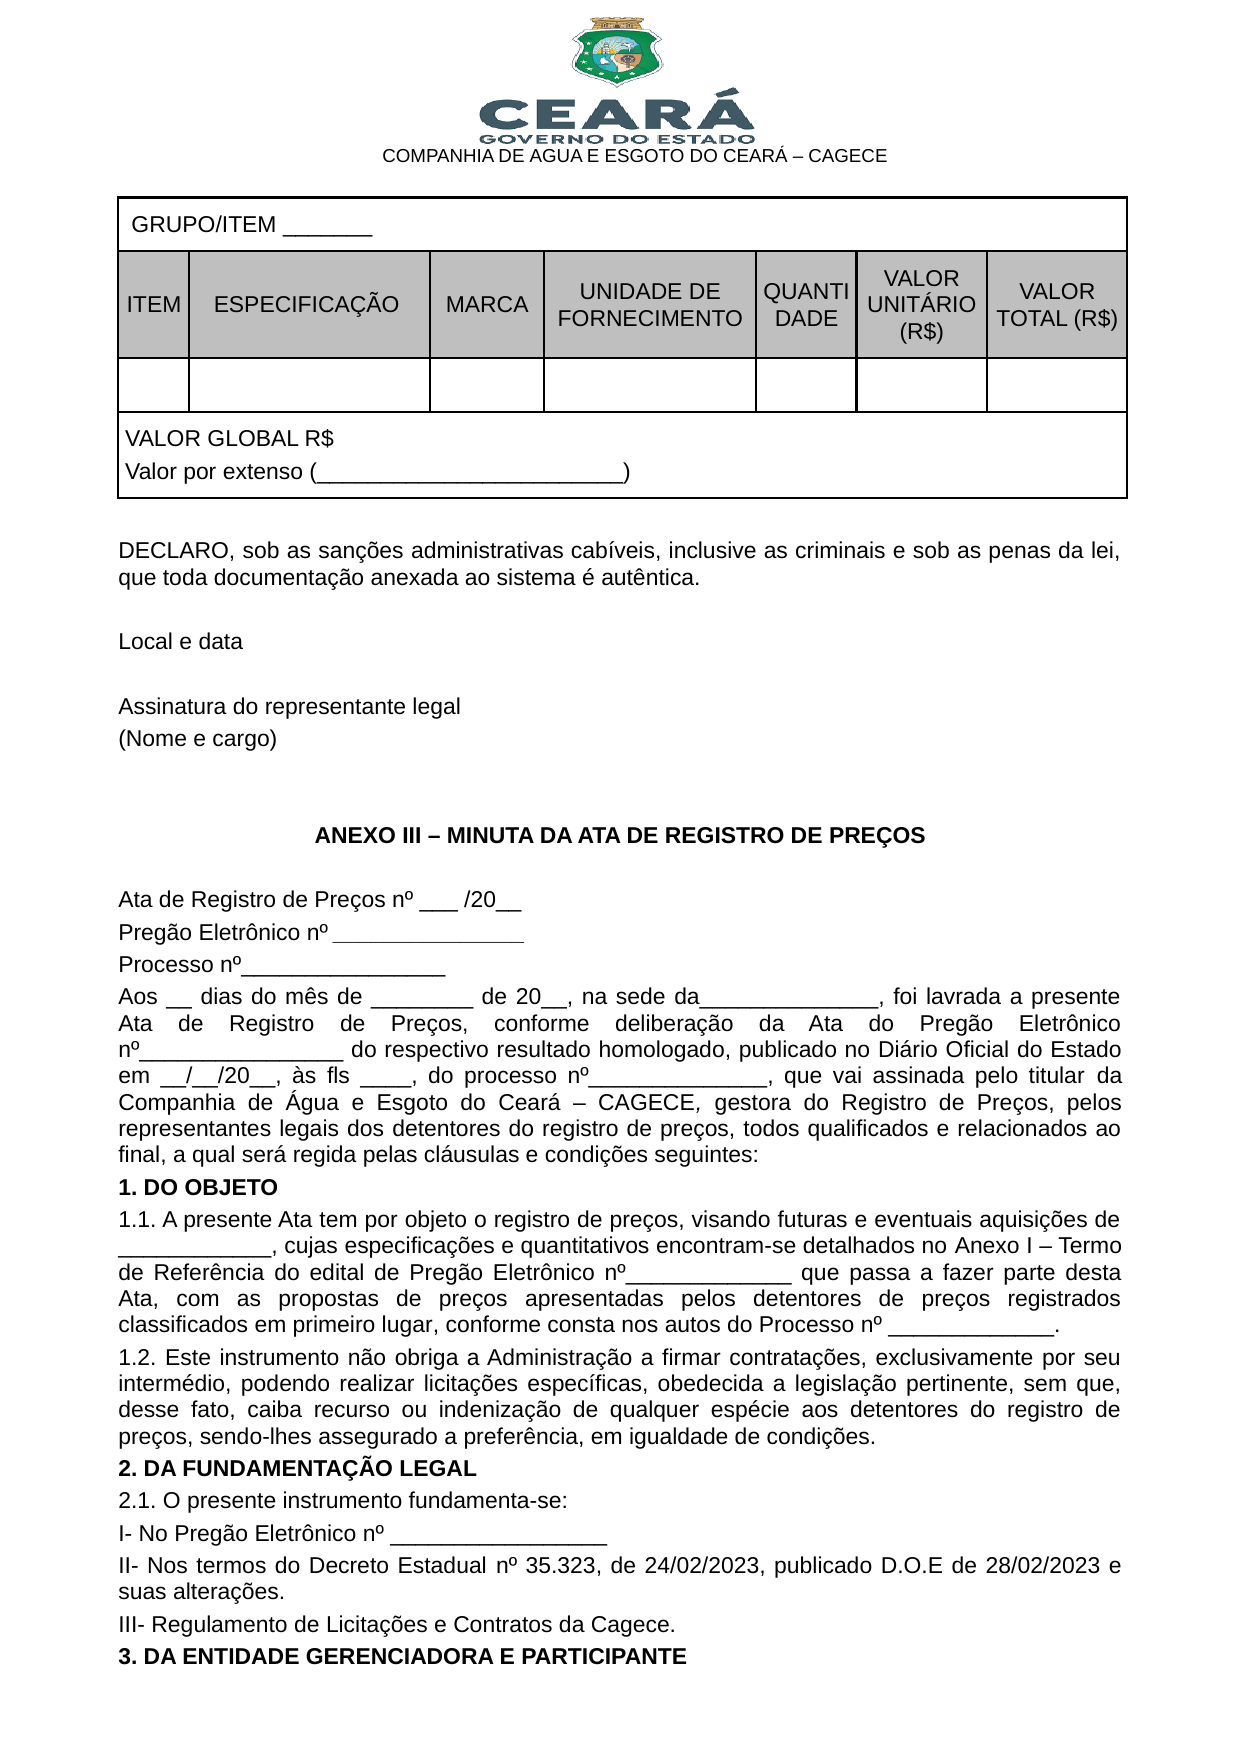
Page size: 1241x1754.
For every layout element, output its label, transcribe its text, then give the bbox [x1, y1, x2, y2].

text ANEXO III – MINUTA DA ATA DE REGISTRO DE PREÇOS [118, 822, 1122, 848]
text (Nome e cargo) [118, 725, 1122, 751]
list 1. DO OBJETO [118, 1174, 1122, 1200]
text 1.2. Este instrumento não obriga a Administração a firmar contratações, exclusivamente por seu intermédio, podendo realizar licitações específicas, obedecida a legislação pertinente, sem que, desse fato, caiba recurso ou indenização de qualquer espécie aos detentores do registro de preços, sendo-lhes assegurado a preferência, em igualdade de condições. [118, 1344, 1122, 1449]
text 2.1. O presente instrumento fundamenta-se: [118, 1487, 1122, 1514]
text Ata de Registro de Preços nº ___ /20__ [118, 886, 1122, 913]
text Aos __ dias do mês de ________ de 20__, na sede da______________, foi lavrada a presente Ata de Registro de Preços, conforme deliberação da Ata do Pregão Eletrônico nº________________ do respectivo resultado homologado, publicado no Diário Oficial do Estado em __/__/20__, às fls ____, do processo nº______________, que vai assinada pelo titular da Companhia de Água e Esgoto do Ceará – CAGECE, gestora do Registro de Preços, pelos representantes legais dos detentores do registro de preços, todos qualificados e relacionados ao final, a qual será regida pelas cláusulas e condições seguintes: [118, 983, 1122, 1168]
table_header GRUPO/ITEM _______ [119, 199, 1126, 250]
text I- No Pregão Eletrônico nº _________________ [118, 1519, 1122, 1546]
table_cell ITEM [119, 252, 188, 357]
table_cell UNIDADE DE FORNECIMENTO [545, 252, 755, 357]
table_cell MARCA [431, 252, 543, 357]
text Pregão Eletrônico nº _______________ [118, 919, 1122, 945]
table_cell [190, 359, 429, 411]
text 1.1. A presente Ata tem por objeto o registro de preços, visando futuras e eventuais aquisições de ____________, cujas especificações e quantitativos encontram-se detalhados no Anexo I – Termo de Referência do edital de Pregão Eletrônico nº_____________ que passa a fazer parte desta Ata, com as propostas de preços apresentadas pelos detentores de preços registrados classificados em primeiro lugar, conforme consta nos autos do Processo nº _____________. [118, 1206, 1122, 1338]
table_cell [757, 359, 855, 411]
table_cell VALOR GLOBAL R$ Valor por extenso (________________________) [119, 413, 1126, 497]
table_cell [988, 359, 1126, 411]
table_cell ESPECIFICAÇÃO [190, 252, 429, 357]
table_cell [858, 359, 986, 411]
text 3. DA ENTIDADE GERENCIADORA E PARTICIPANTE [118, 1643, 1122, 1669]
text Processo nº________________ [118, 951, 1122, 977]
text 2. DA FUNDAMENTAÇÃO LEGAL [118, 1455, 1122, 1481]
table_cell QUANTIDADE [757, 252, 855, 357]
table_cell VALOR TOTAL (R$) [988, 252, 1126, 357]
text DECLARO, sob as sanções administrativas cabíveis, inclusive as criminais e sob as penas da lei, que toda documentação anexada ao sistema é autêntica. [118, 537, 1122, 590]
text III- Regulamento de Licitações e Contratos da Cagece. [118, 1611, 1122, 1637]
table_cell [431, 359, 543, 411]
table_cell VALOR UNITÁRIO (R$) [858, 252, 986, 357]
text Assinatura do representante legal [118, 693, 1122, 719]
table_cell [545, 359, 755, 411]
text II- Nos termos do Decreto Estadual nº 35.323, de 24/02/2023, publicado D.O.E de 28/02/2023 e suas alterações. [118, 1552, 1122, 1604]
picture [453, 12, 782, 148]
table_cell [119, 359, 188, 411]
text Local e data [118, 628, 1122, 654]
